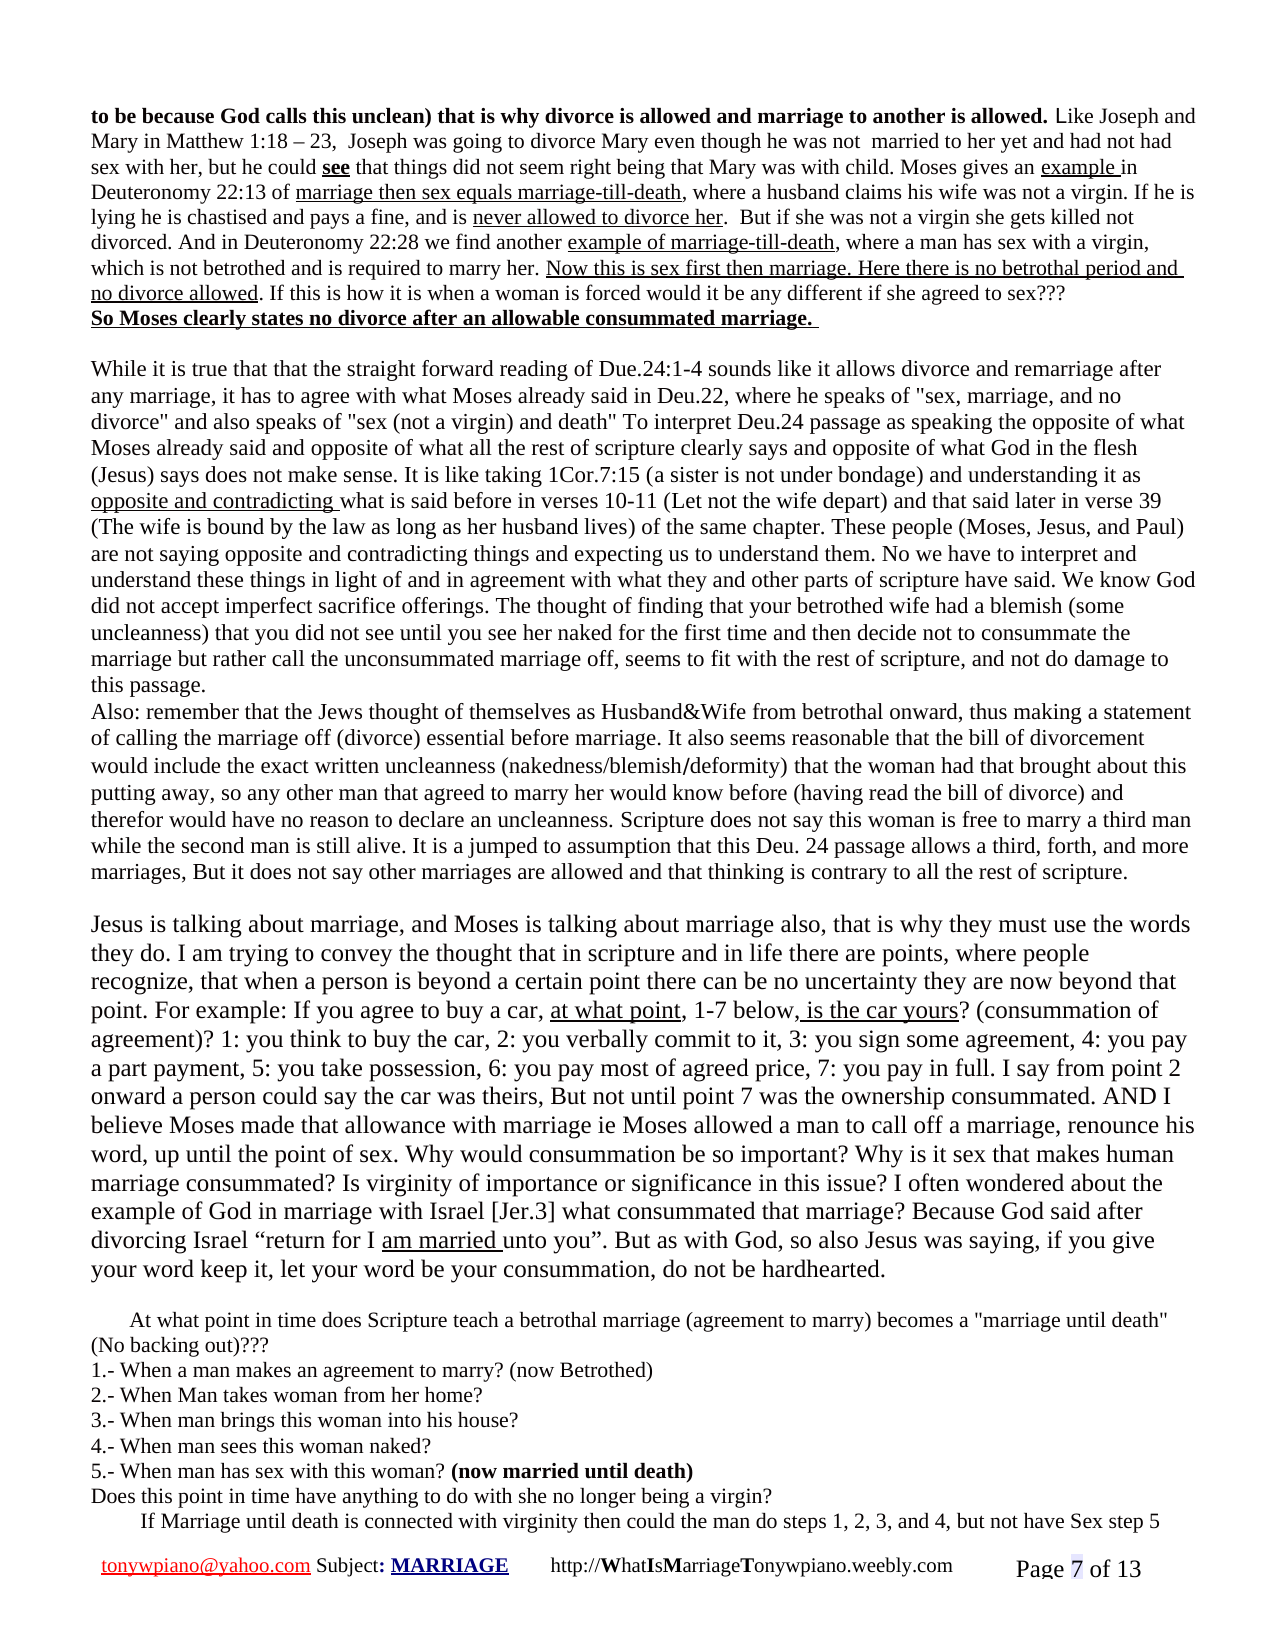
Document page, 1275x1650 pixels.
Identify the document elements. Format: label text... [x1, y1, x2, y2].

text to be because God calls this unclean) that is why divorce is allowed and marriage to another is allowed. Like Joseph and Mary in Matthew 1:18 – 23, Joseph was going to divorce Mary even though he was not married to her yet and had not had sex with her, but he could see that things did not seem right being that Mary was with child. Moses gives an example in Deuteronomy 22:13 of marriage then sex equals marriage-till-death, where a husband claims his wife was not a virgin. If he is lying he is chastised and pays a fine, and is never allowed to divorce her. But if she was not a virgin she gets killed not divorced. And in Deuteronomy 22:28 we find another example of marriage-till-death, where a man has sex with a virgin, which is not betrothed and is required to marry her. Now this is sex first then marriage. Here there is no betrothal period and no divorce allowed. If this is how it is when a woman is forced would it be any different if she agreed to sex??? So Moses clearly states no divorce after an allowable consummated marriage. While it is true that that the straight forward reading of Due.24:1-4 sounds like it allows divorce and remarriage after any marriage, it has to agree with what Moses already said in Deu.22, where he speaks of "sex, marriage, and no divorce" and also speaks of "sex (not a virgin) and death" To interpret Deu.24 passage as speaking the opposite of what Moses already said and opposite of what all the rest of scripture clearly says and opposite of what God in the flesh (Jesus) says does not make sense. It is like taking 1Cor.7:15 (a sister is not under bondage) and understanding it as opposite and contradicting what is said before in verses 10-11 (Let not the wife depart) and that said later in verse 39 (The wife is bound by the law as long as her husband lives) of the same chapter. These people (Moses, Jesus, and Paul) are not saying opposite and contradicting things and expecting us to understand them. No we have to interpret and understand these things in light of and in agreement with what they and other parts of scripture have said. We know God did not accept imperfect sacrifice offerings. The thought of finding that your betrothed wife had a blemish (some uncleanness) that you did not see until you see her naked for the first time and then decide not to consummate the marriage but rather call the unconsummated marriage off, seems to fit with the rest of scripture, and not do damage to this passage. Also: remember that the Jews thought of themselves as Husband&Wife from betrothal onward, thus making a statement of calling the marriage off (divorce) essential before marriage. It also seems reasonable that the bill of divorcement would include the exact written uncleanness (nakedness/blemish/deformity) that the woman had that brought about this putting away, so any other man that agreed to marry her would know before (having read the bill of divorce) and therefor would have no reason to declare an uncleanness. Scripture does not say this woman is free to marry a third man while the second man is still alive. It is a jumped to assumption that this Deu. 24 passage allows a third, forth, and more marriages, But it does not say other marriages are allowed and that thinking is contrary to all the rest of scripture. [91, 103, 1198, 885]
text Jesus is talking about marriage, and Moses is talking about marriage also, that is why they must use the words they do. I am trying to convey the thought that in scripture and in life there are points, where people recognize, that when a person is beyond a certain point there can be no uncertainty they are now beyond that point. For example: If you agree to buy a car, at what point, 1-7 below, is the car yours? (consummation of agreement)? 1: you think to buy the car, 2: you verbally commit to it, 3: you sign some agreement, 4: you pay a part payment, 5: you take possession, 6: you pay most of agreed price, 7: you pay in full. I say from point 2 onward a person could say the car was theirs, But not until point 7 was the ownership consummated. AND I believe Moses made that allowance with marriage ie Moses allowed a man to call off a marriage, renounce his word, up until the point of sex. Why would consummation be so important? Why is it sex that makes human marriage consummated? Is virginity of importance or significance in this issue? I often wondered about the example of God in marriage with Israel [Jer.3] what consummated that marriage? Because God said after divorcing Israel “return for I am married unto you”. But as with God, so also Jesus was saying, if you give your word keep it, let your word be your consummation, do not be hardhearted. At what point in time does Scripture teach a betrothal marriage (agreement to marry) becomes a "marriage until death" (No backing out)??? 1.- When a man makes an agreement to marry? (now Betrothed) 2.- When Man takes woman from her home? 3.- When man brings this woman into his house? 4.- When man sees this woman naked? 5.- When man has sex with this woman? (now married until death) Does this point in time have anything to do with she no longer being a virgin? If Marriage until death is connected with virginity then could the man do steps 1, 2, 3, and 4, but not have Sex step 5 And still call off the marriage??? Because he decided not to have sex with her (step 5 above). 1.- a man makes an agreement to marry. (now Betrothed) 2.- Man takes woman from her home. 3.- man brings woman into his house. 4.- man sees woman naked. (finds some uncleanness) and now calls off the marriage (divorce). If we look at the wording (bold words below) and the meaning of the Hebrew words Deut 24:1 When a man hath 1 taken a wife, and 2 married her, and it come to pass that she find no favour in his eyes, because he hath found some 3 uncleanness in her: then let him write her a bill of divorcement, and give it in her hand, and send her out of his house. 1 taken H3947 לָקַח laqach (law-kakh') v. 1. to take (in the widest variety of applications) [a primitive root] KJV: accept, bring, buy, carry away, drawn, fetch, get, infold, X many, mingle, place, receive(-ing), reserve, seize, send for, take (away, -ing, up), use, win. 2 married H1166 בָּעַל ba`al (baw-al') v. 1. to be master 2. (hence) (as denominative from H1167) to marry [a primitive root] KJV: have dominion (over), be husband, marry(-ried, X wife). See also: H1167 3 uncleanness H6172 עֶרוָה `ervah (er-vaw') n-f. 1. nudity, literally (especially the pudenda) or figuratively (disgrace, blemish) [from H6168] KJV: nakedness, shame, unclean(-ness). Root(s): H6168 H6168 עָרָה `arah (aw-raw') v. 1. to be (causatively, make) bare 2. (hence) to empty, pour out, demolish [a primitive root] KJV: leave destitute, discover, empty, make naked, pour (out), rase, spread self, uncover. Pudenda: Human external genital organs collectively especially of a female Is it likely that the wording used in Deu.24:1 Needs to be used i.e. (a Man takes a wife step 1-2 above), and (married her step 2-3 above), and (finds some uncleanness nudity, literally (especially the pudenda) step 4 above) but it is still talking about the woman's virginity still being intact (no sex step 5 above)??? And because this allowable marriage had no sex, if she was put out (divorced) she could go and marry another while the first betrothed (his word given) husband was still alive (In other words she was looked upon as never married, still a virgin). In fact Deu.24:5 seems to carry this Virginity thought further in that if a man takes a new wife he was to have a year of not going to war or otherwise being taken away from this wife. A length of time in which she likely will no longer be a virgin and also might have a child. I am amazed that Jacob ( Genesis 29:18-30) accepted Leah as his wife and worked another seven years for his agreed betrothed wife. This has to be because once consummated there was no backing out Even though he was tricked into this sex with the wrong unbetrothed virgin woman and even though he had agreement for another woman. We are also not told what defiled the woman in Deuteronomy 24:4. It could be the publicly declared uncleanness that this man claimed in order to say she was not fit to have as a wife. So in making this quote “Godly” claim he put this quote “unclean” woman away. In acting on this quote “Godly” claim and receiving the benefits of it (the benefit being: he was allowed to put her away). To later say it is now Godly to do the exact opposite and take this unclean woman as a wife, makes God out to be a liar. Now that is an abomination. What made her clean? First he proclaimed to the world that she is unclean, to get out of keeping his word of marriage (Hardness of Heart), for him to later take her as his wife makes a contradiction of values and a mockery of God. SO God is saying if by my standards using my name you call her unclean and put her out (because of your hardness of heart you refuse to keep your word), then by my standards you must not marry her. That is an abomination. I find it interesting that in Mathew 5 after Jesus said whoever marries a divorced woman commits adultery the very next thing he talks about is keeping your word. [91, 909, 1198, 1533]
